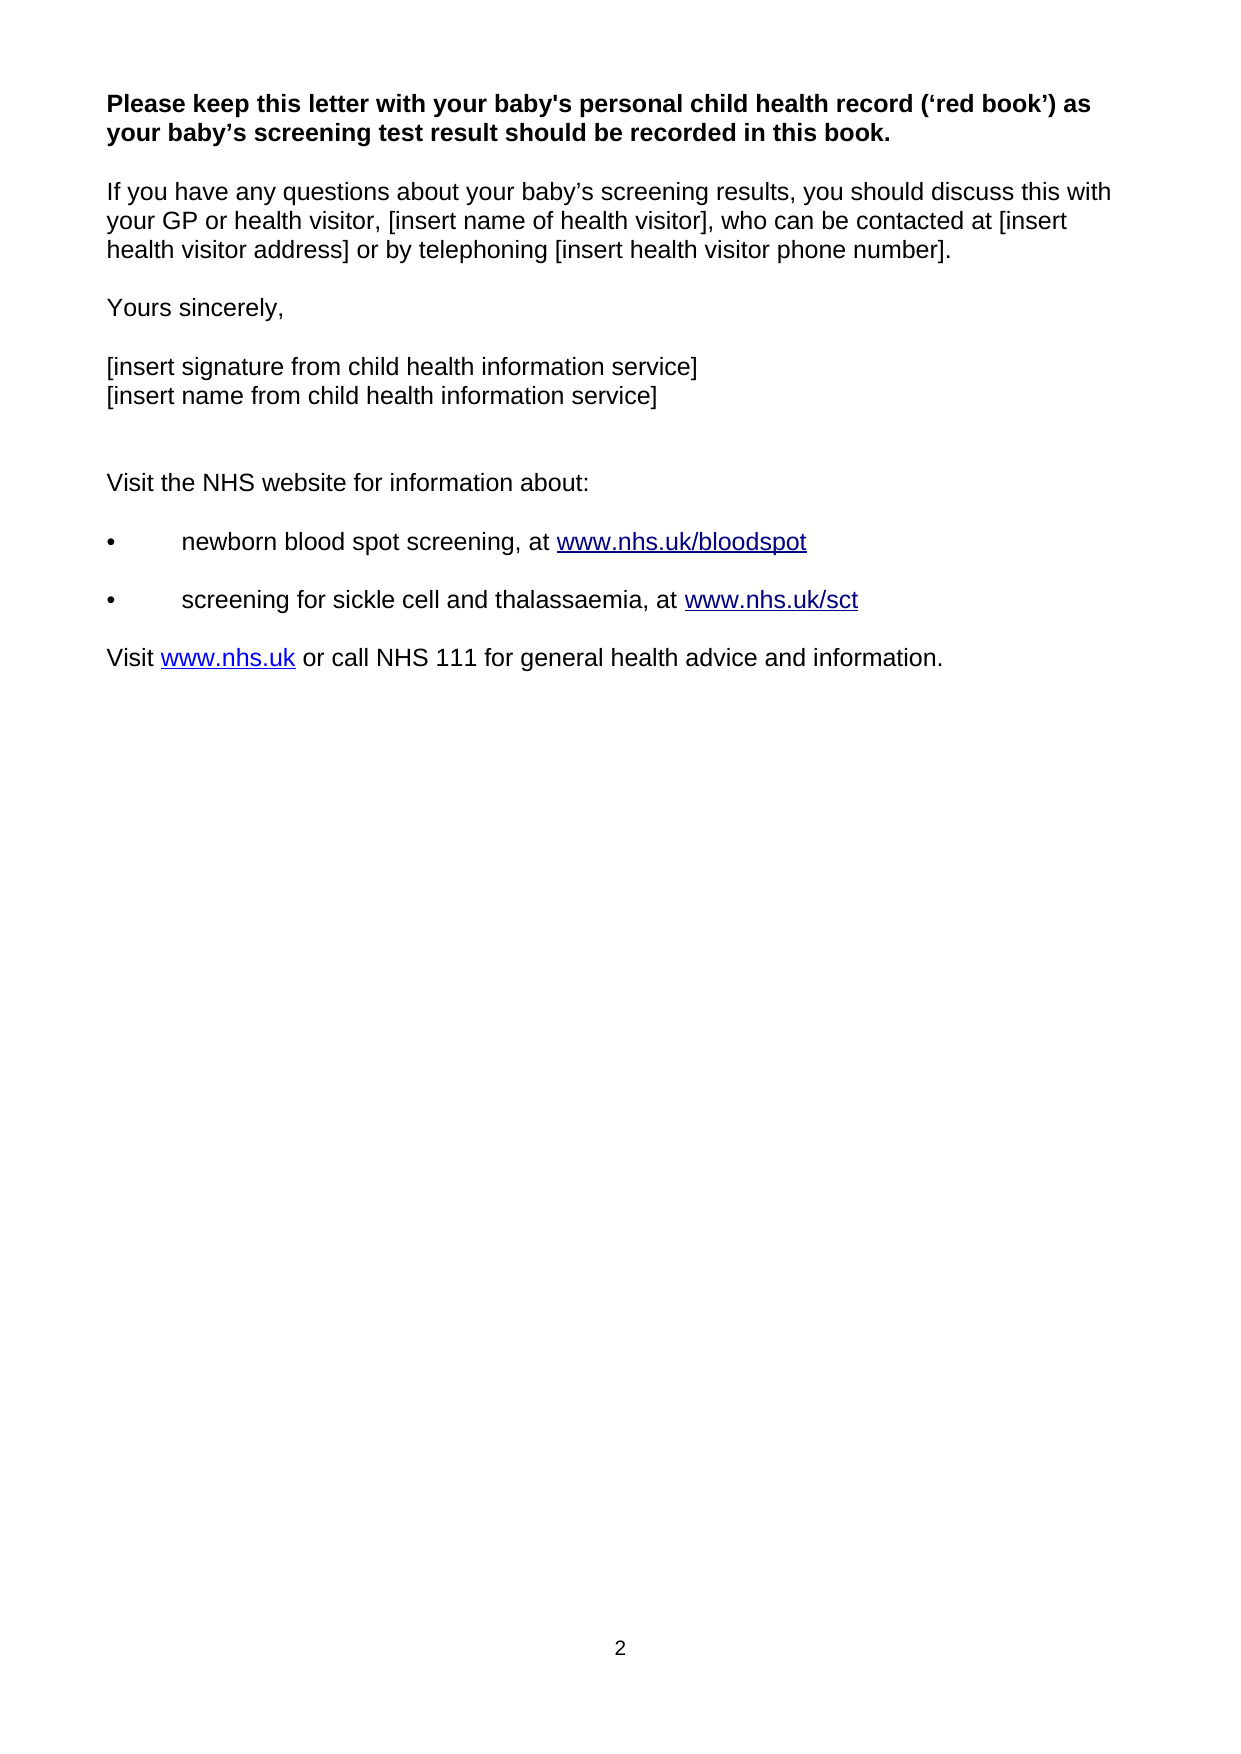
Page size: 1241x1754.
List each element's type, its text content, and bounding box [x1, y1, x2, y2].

text • screening for sickle cell and thalassaemia, at www.nhs.uk/sct [106, 584, 1134, 613]
text Visit the NHS website for information about: [106, 468, 1134, 497]
text • newborn blood spot screening, at www.nhs.uk/bloodspot [106, 526, 1134, 555]
text Visit www.nhs.uk or call NHS 111 for general health advice and information. [106, 643, 1134, 701]
text Please keep this letter with your baby's personal child health record (‘red book’) as your baby’s screening test result should be recorded in this book. If you have any questions about your baby’s screening results, you should discuss this with your GP or health visitor, [insert name of health visitor], who can be contacted at [insert health visitor address] or by telephoning [insert health visitor phone number]. Yours sincerely, [insert signature from child health information service] [insert name from child health information service] [106, 88, 1134, 468]
